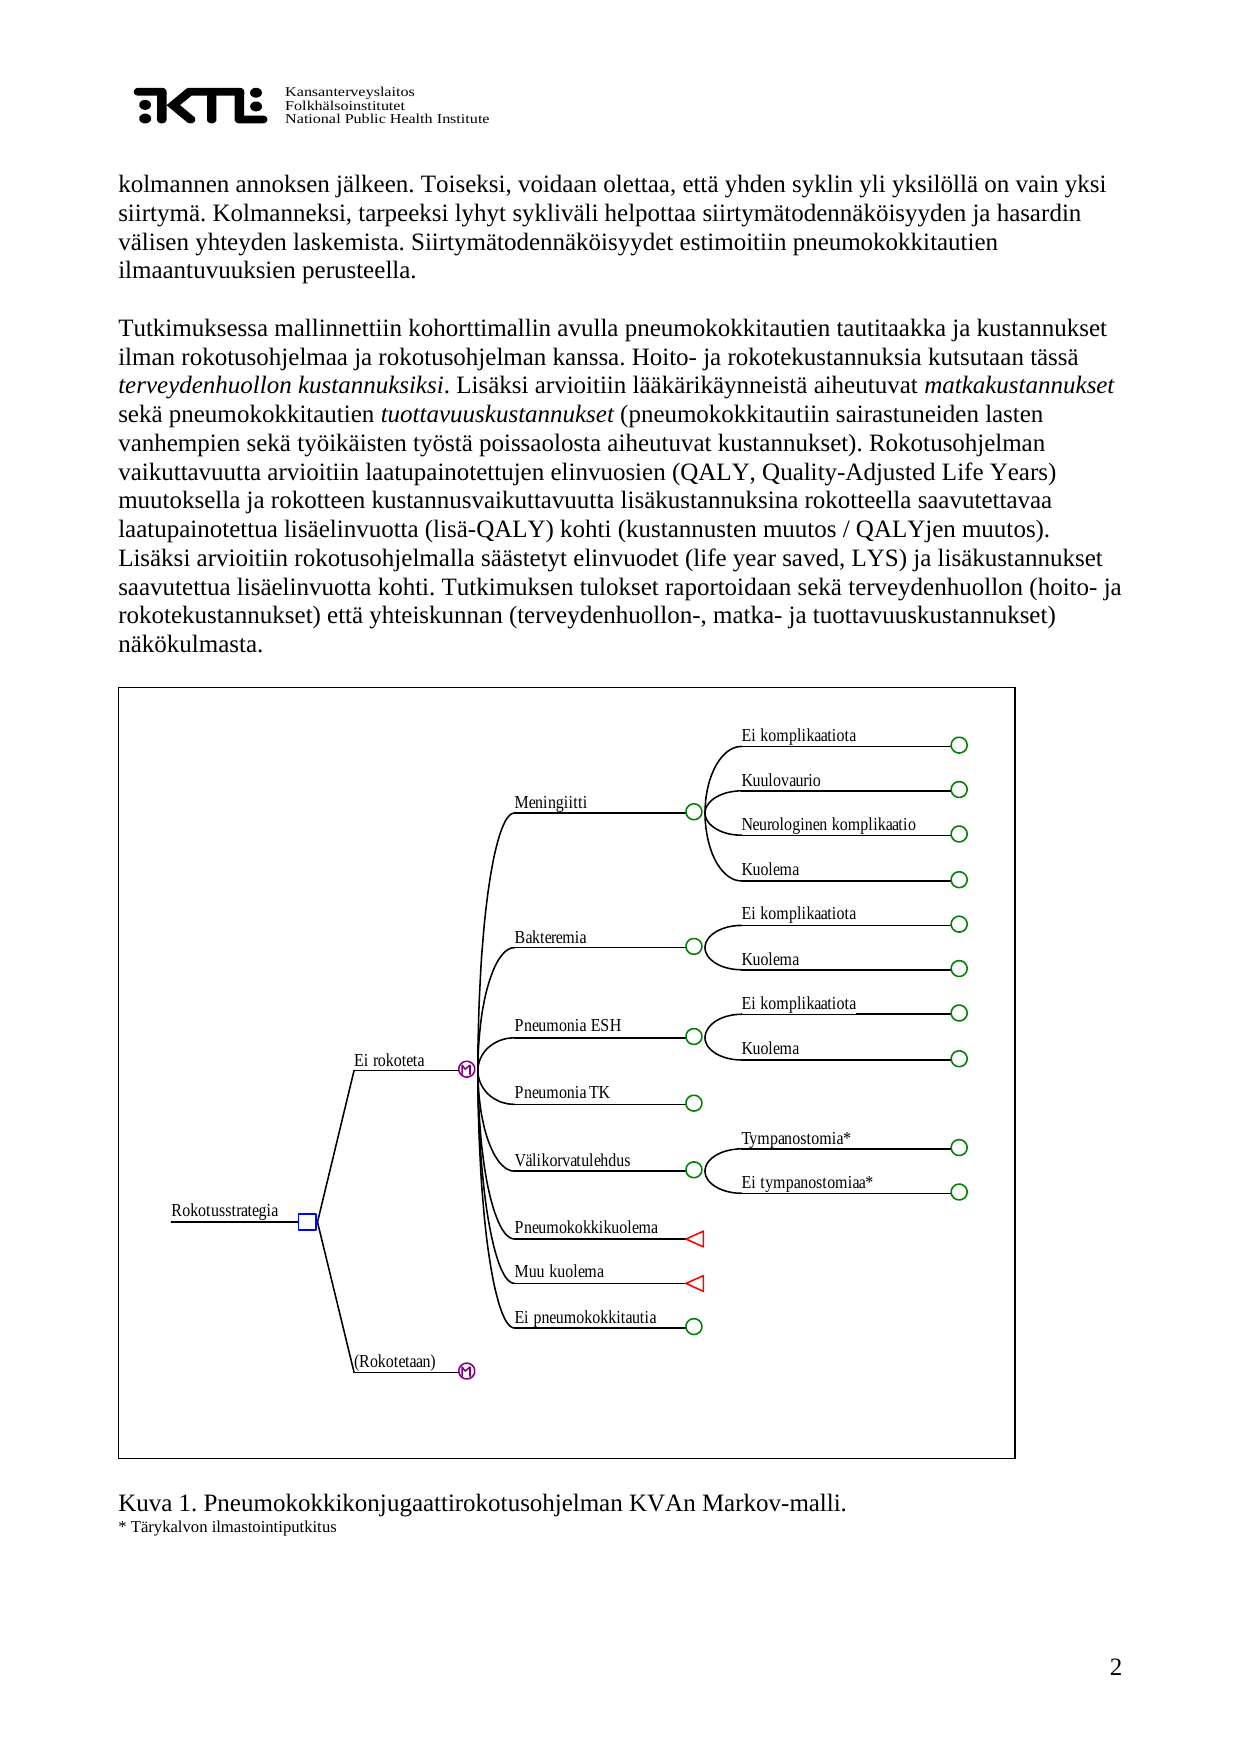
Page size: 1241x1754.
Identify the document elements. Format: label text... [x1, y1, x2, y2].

text kolmannen annoksen jälkeen. Toiseksi, voidaan olettaa, että yhden syklin yli yksilöllä on vain yksi siirtymä. Kolmanneksi, tarpeeksi lyhyt sykliväli helpottaa siirtymätodennäköisyyden ja hasardin välisen yhteyden laskemista. Siirtymätodennäköisyydet estimoitiin pneumokokkitautien ilmaantuvuuksien perusteella. [118, 169, 1122, 284]
text * Tärykalvon ilmastointiputkitus [118, 1517, 1122, 1536]
text Tutkimuksessa mallinnettiin kohorttimallin avulla pneumokokkitautien tautitaakka ja kustannukset ilman rokotusohjelmaa ja rokotusohjelman kanssa. Hoito- ja rokotekustannuksia kutsutaan tässä terveydenhuollon kustannuksiksi. Lisäksi arvioitiin lääkärikäynneistä aiheutuvat matkakustannukset sekä pneumokokkitautien tuottavuuskustannukset (pneumokokkitautiin sairastuneiden lasten vanhempien sekä työikäisten työstä poissaolosta aiheutuvat kustannukset). Rokotusohjelman vaikuttavuutta arvioitiin laatupainotettujen elinvuosien (QALY, Quality-Adjusted Life Years) muutoksella ja rokotteen kustannusvaikuttavuutta lisäkustannuksina rokotteella saavutettavaa laatupainotettua lisäelinvuotta (lisä-QALY) kohti (kustannusten muutos / QALYjen muutos). Lisäksi arvioitiin rokotusohjelmalla säästetyt elinvuodet (life year saved, LYS) ja lisäkustannukset saavutettua lisäelinvuotta kohti. Tutkimuksen tulokset raportoidaan sekä terveydenhuollon (hoito- ja rokotekustannukset) että yhteiskunnan (terveydenhuollon-, matka- ja tuottavuuskustannukset) näkökulmasta. [118, 313, 1122, 658]
text Kuva 1. Pneumokokkikonjugaattirokotusohjelman KVAn Markov-malli. [118, 1488, 1122, 1517]
